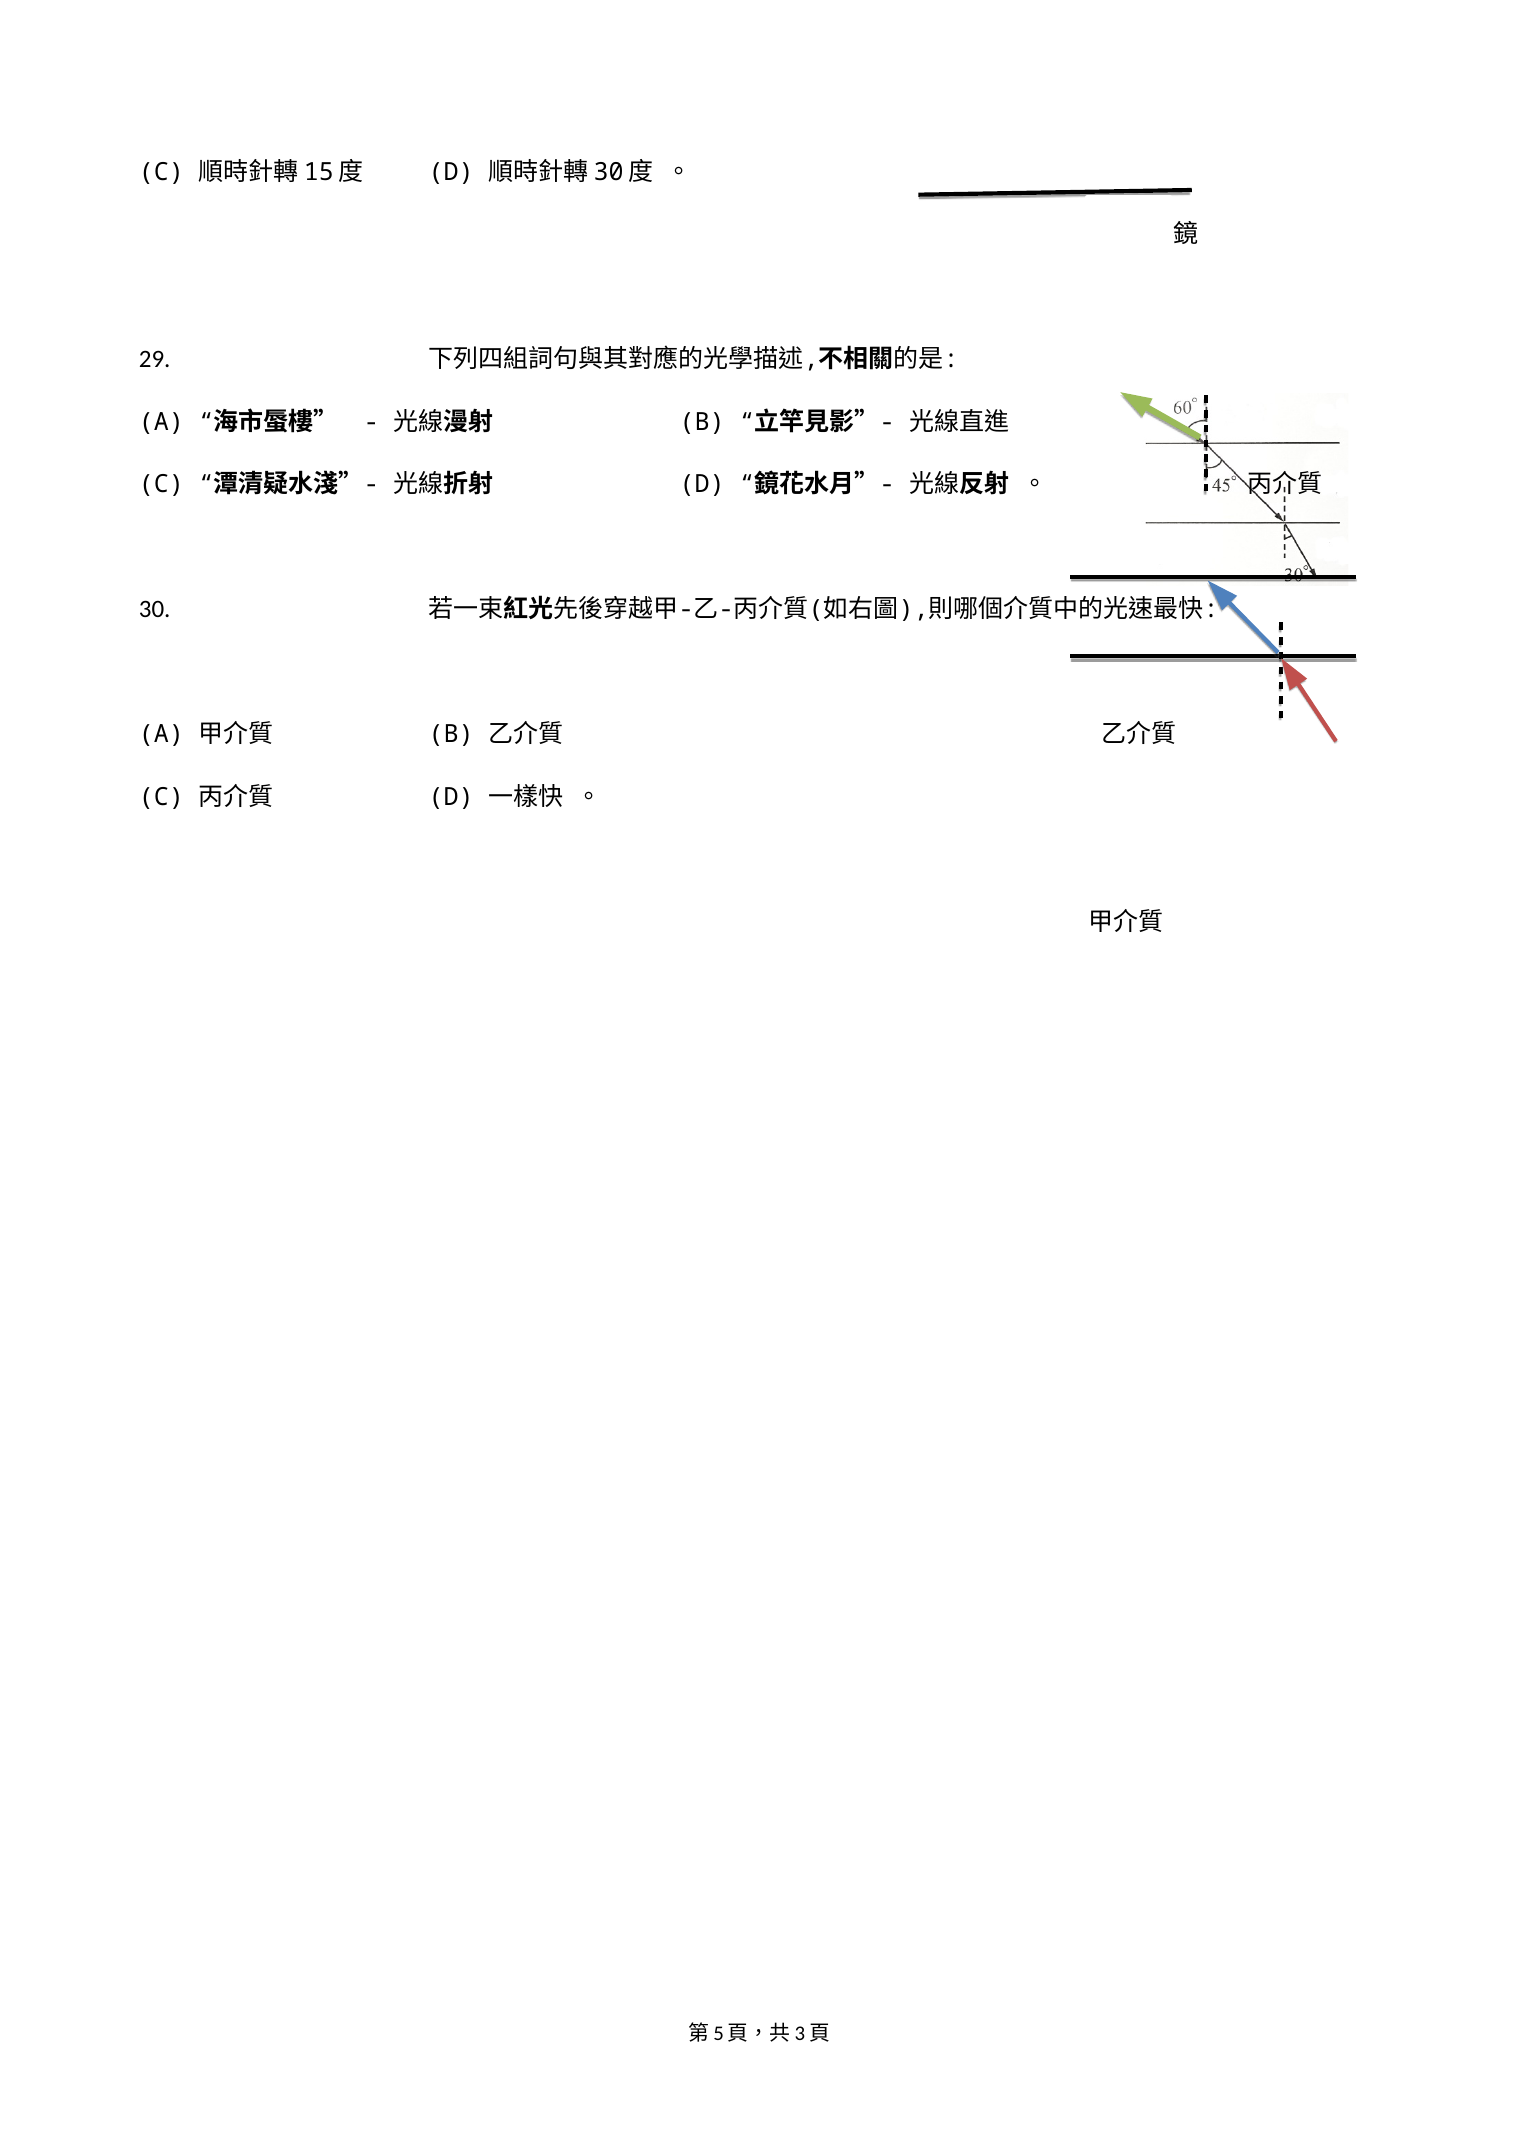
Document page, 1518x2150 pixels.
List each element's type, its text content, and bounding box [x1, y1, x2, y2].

text 平面鏡 [89, 190, 1429, 253]
text 甲介質 [89, 878, 1429, 940]
list (C) 順時針轉15度 (D) 順時針轉30度 。 [139, 128, 1429, 190]
list 下列四組詞句與其對應的光學描述,不相關的是: (A) “海市蜃樓” - 光線漫射 (B) “立竿見影”- 光線直進 (C) “潭清疑水淺”- 光線折射 (D) “鏡花水月”- 光線反射 。 丙介質 [139, 315, 1429, 503]
list 若一束紅光先後穿越甲-乙-丙介質(如右圖),則哪個介質中的光速最快: (A) 甲介質 (B) 乙介質 乙介質 (C) 丙介質 (D) 一樣快 。 [139, 565, 1429, 815]
